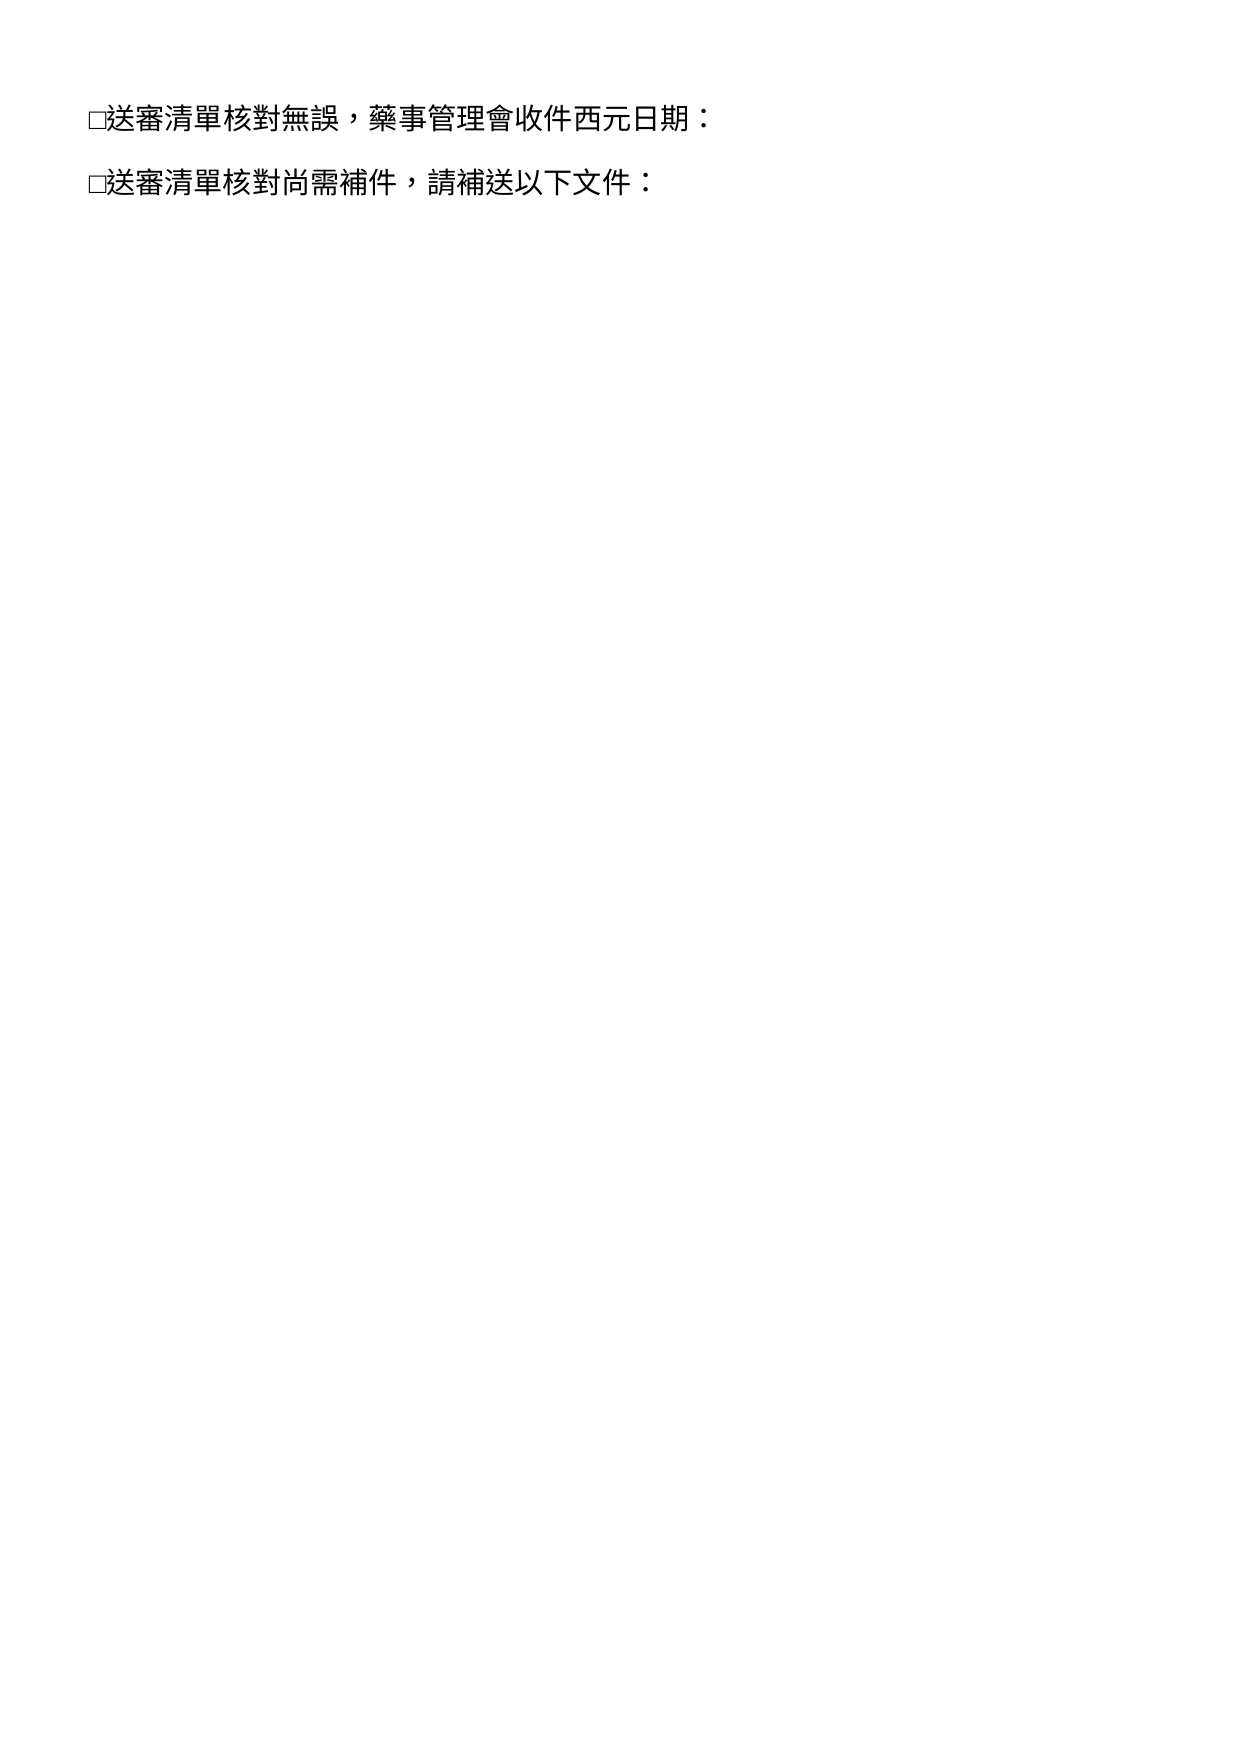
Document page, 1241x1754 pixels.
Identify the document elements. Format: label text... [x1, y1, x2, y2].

text □送審清單核對無誤，藥事管理會收件西元日期： [89, 96, 1152, 138]
text □送審清單核對尚需補件，請補送以下文件： [76, 159, 1152, 201]
